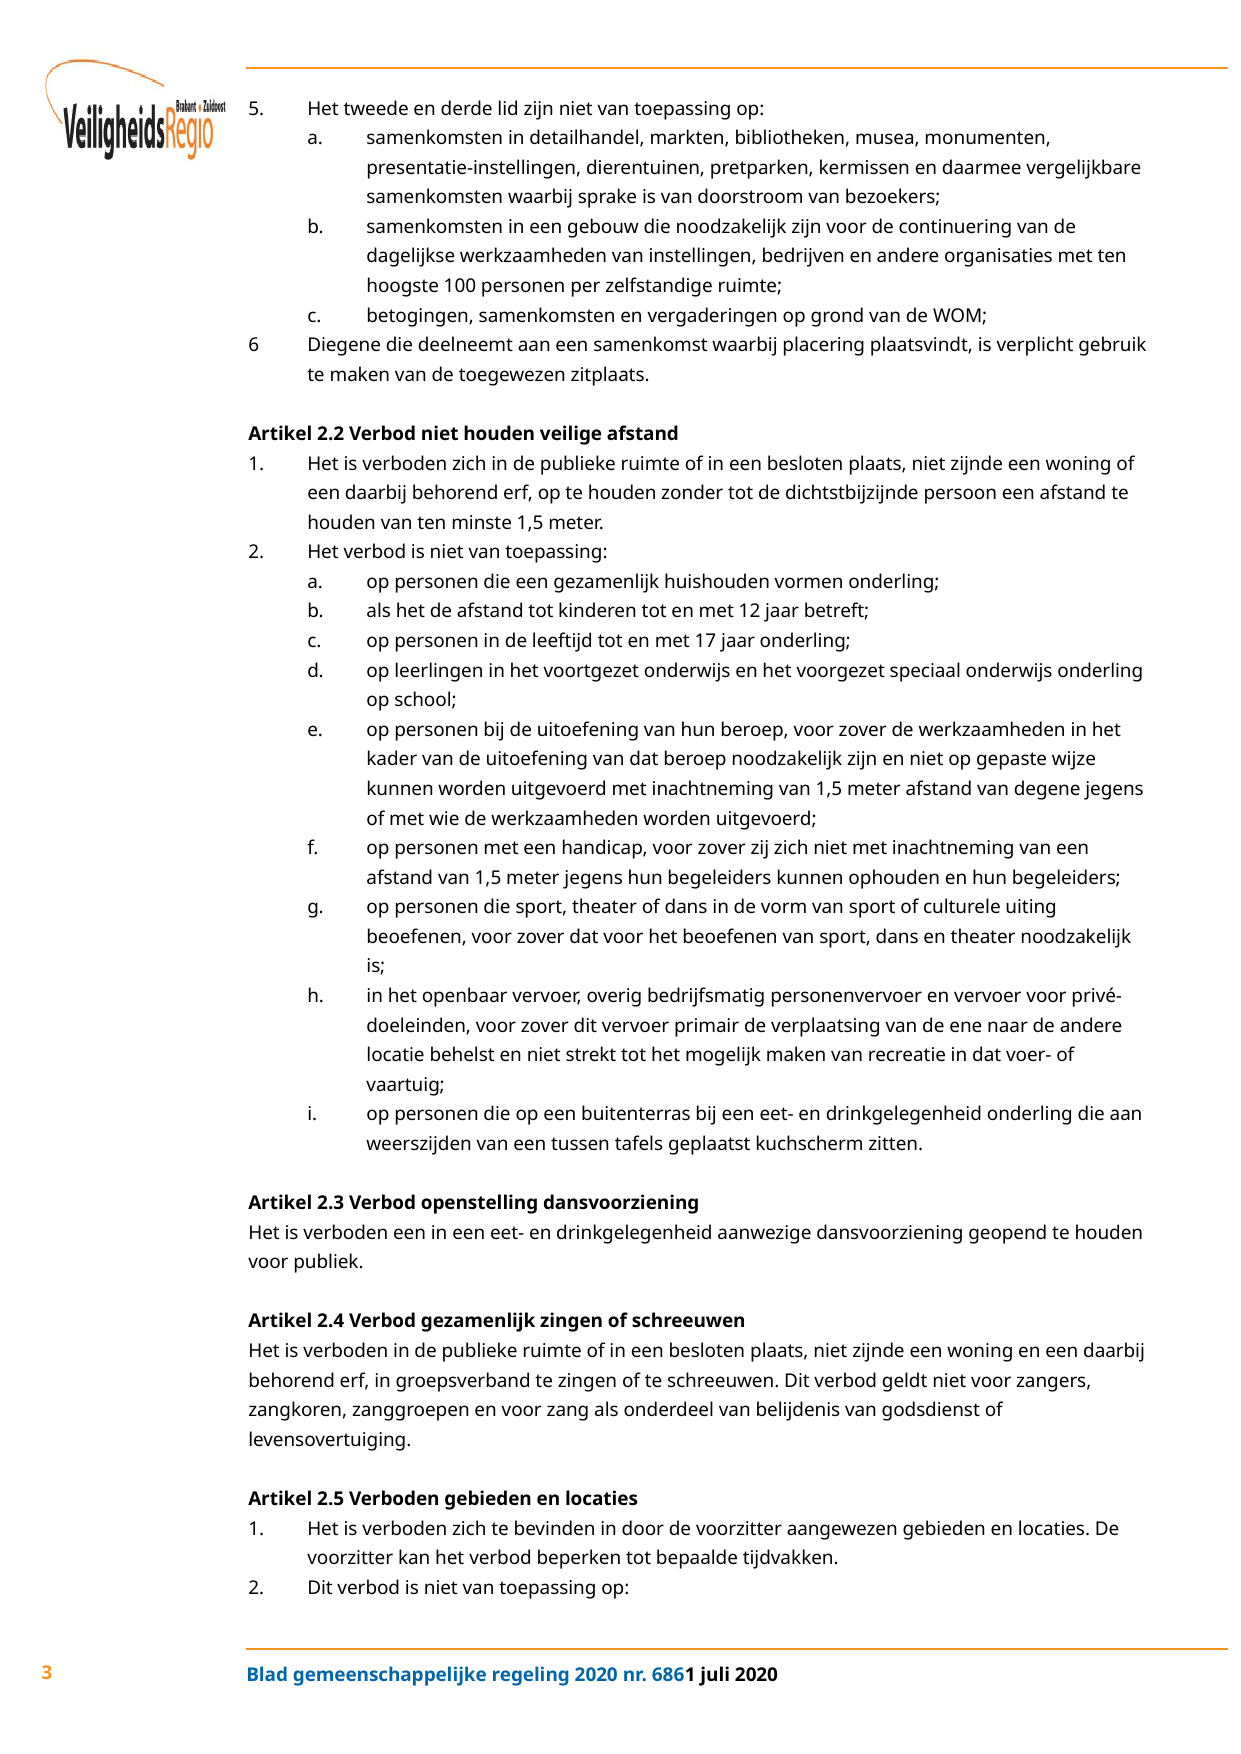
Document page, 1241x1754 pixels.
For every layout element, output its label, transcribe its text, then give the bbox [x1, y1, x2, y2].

list op personen bij de uitoefening van hun beroep, voor zover de werkzaamheden in het kader van de uitoefening van dat beroep noodzakelijk zijn en niet op gepaste wijze kunnen worden uitgevoerd met inachtneming van 1,5 meter afstand van degene jegens of met wie de werkzaamheden worden uitgevoerd; [307, 716, 1152, 831]
list Het verbod is niet van toepassing: [248, 538, 1152, 564]
list Dit verbod is niet van toepassing op: [248, 1574, 1152, 1600]
list Diegene die deelneemt aan een samenkomst waarbij placering plaatsvindt, is verplicht gebruik te maken van de toegewezen zitplaats. [248, 331, 1152, 387]
text Artikel 2.3 Verbod openstelling dansvoorziening [248, 1189, 1152, 1215]
text Artikel 2.4 Verbod gezamenlijk zingen of schreeuwen [248, 1308, 1152, 1333]
list op leerlingen in het voortgezet onderwijs en het voorgezet speciaal onderwijs onderling op school; [307, 657, 1152, 712]
list als het de afstand tot kinderen tot en met 12 jaar betreft; [307, 598, 1152, 623]
list in het openbaar vervoer, overig bedrijfsmatig personenvervoer en vervoer voor privé-doeleinden, voor zover dit vervoer primair de verplaatsing van de ene naar de andere locatie behelst en niet strekt tot het mogelijk maken van recreatie in dat voer- of vaartuig; [307, 982, 1152, 1097]
list betogingen, samenkomsten en vergaderingen op grond van de WOM; [307, 302, 1152, 328]
list Het tweede en derde lid zijn niet van toepassing op: [248, 95, 1152, 121]
text Het is verboden in de publieke ruimte of in een besloten plaats, niet zijnde een woning en een daarbij behorend erf, in groepsverband te zingen of te schreeuwen. Dit verbod geldt niet voor zangers, zangkoren, zanggroepen en voor zang als onderdeel van belijdenis van godsdienst of levensovertuiging. [248, 1337, 1152, 1452]
text Artikel 2.2 Verbod niet houden veilige afstand [248, 420, 1152, 446]
list op personen met een handicap, voor zover zij zich niet met inachtneming van een afstand van 1,5 meter jegens hun begeleiders kunnen ophouden en hun begeleiders; [307, 834, 1152, 890]
list Het is verboden zich te bevinden in door de voorzitter aangewezen gebieden en locaties. De voorzitter kan het verbod beperken tot bepaalde tijdvakken. [248, 1515, 1152, 1570]
text Het is verboden een in een eet- en drinkgelegenheid aanwezige dansvoorziening geopend te houden voor publiek. [248, 1219, 1152, 1274]
list op personen die sport, theater of dans in de vorm van sport of culturele uiting beoefenen, voor zover dat voor het beoefenen van sport, dans en theater noodzakelijk is; [307, 893, 1152, 978]
text Artikel 2.5 Verboden gebieden en locaties [248, 1485, 1152, 1511]
list samenkomsten in een gebouw die noodzakelijk zijn voor de continuering van de dagelijkse werkzaamheden van instellingen, bedrijven en andere organisaties met ten hoogste 100 personen per zelfstandige ruimte; [307, 213, 1152, 298]
list Het is verboden zich in de publieke ruimte of in een besloten plaats, niet zijnde een woning of een daarbij behorend erf, op te houden zonder tot de dichtstbijzijnde persoon een afstand te houden van ten minste 1,5 meter. [248, 450, 1152, 535]
picture [41, 47, 231, 172]
list op personen in de leeftijd tot en met 17 jaar onderling; [307, 627, 1152, 653]
list op personen die op een buitenterras bij een eet- en drinkgelegenheid onderling die aan weerszijden van een tussen tafels geplaatst kuchscherm zitten. [307, 1101, 1152, 1156]
list samenkomsten in detailhandel, markten, bibliotheken, musea, monumenten, presentatie-instellingen, dierentuinen, pretparken, kermissen en daarmee vergelijkbare samenkomsten waarbij sprake is van doorstroom van bezoekers; [307, 124, 1152, 209]
list op personen die een gezamenlijk huishouden vormen onderling; [307, 568, 1152, 594]
